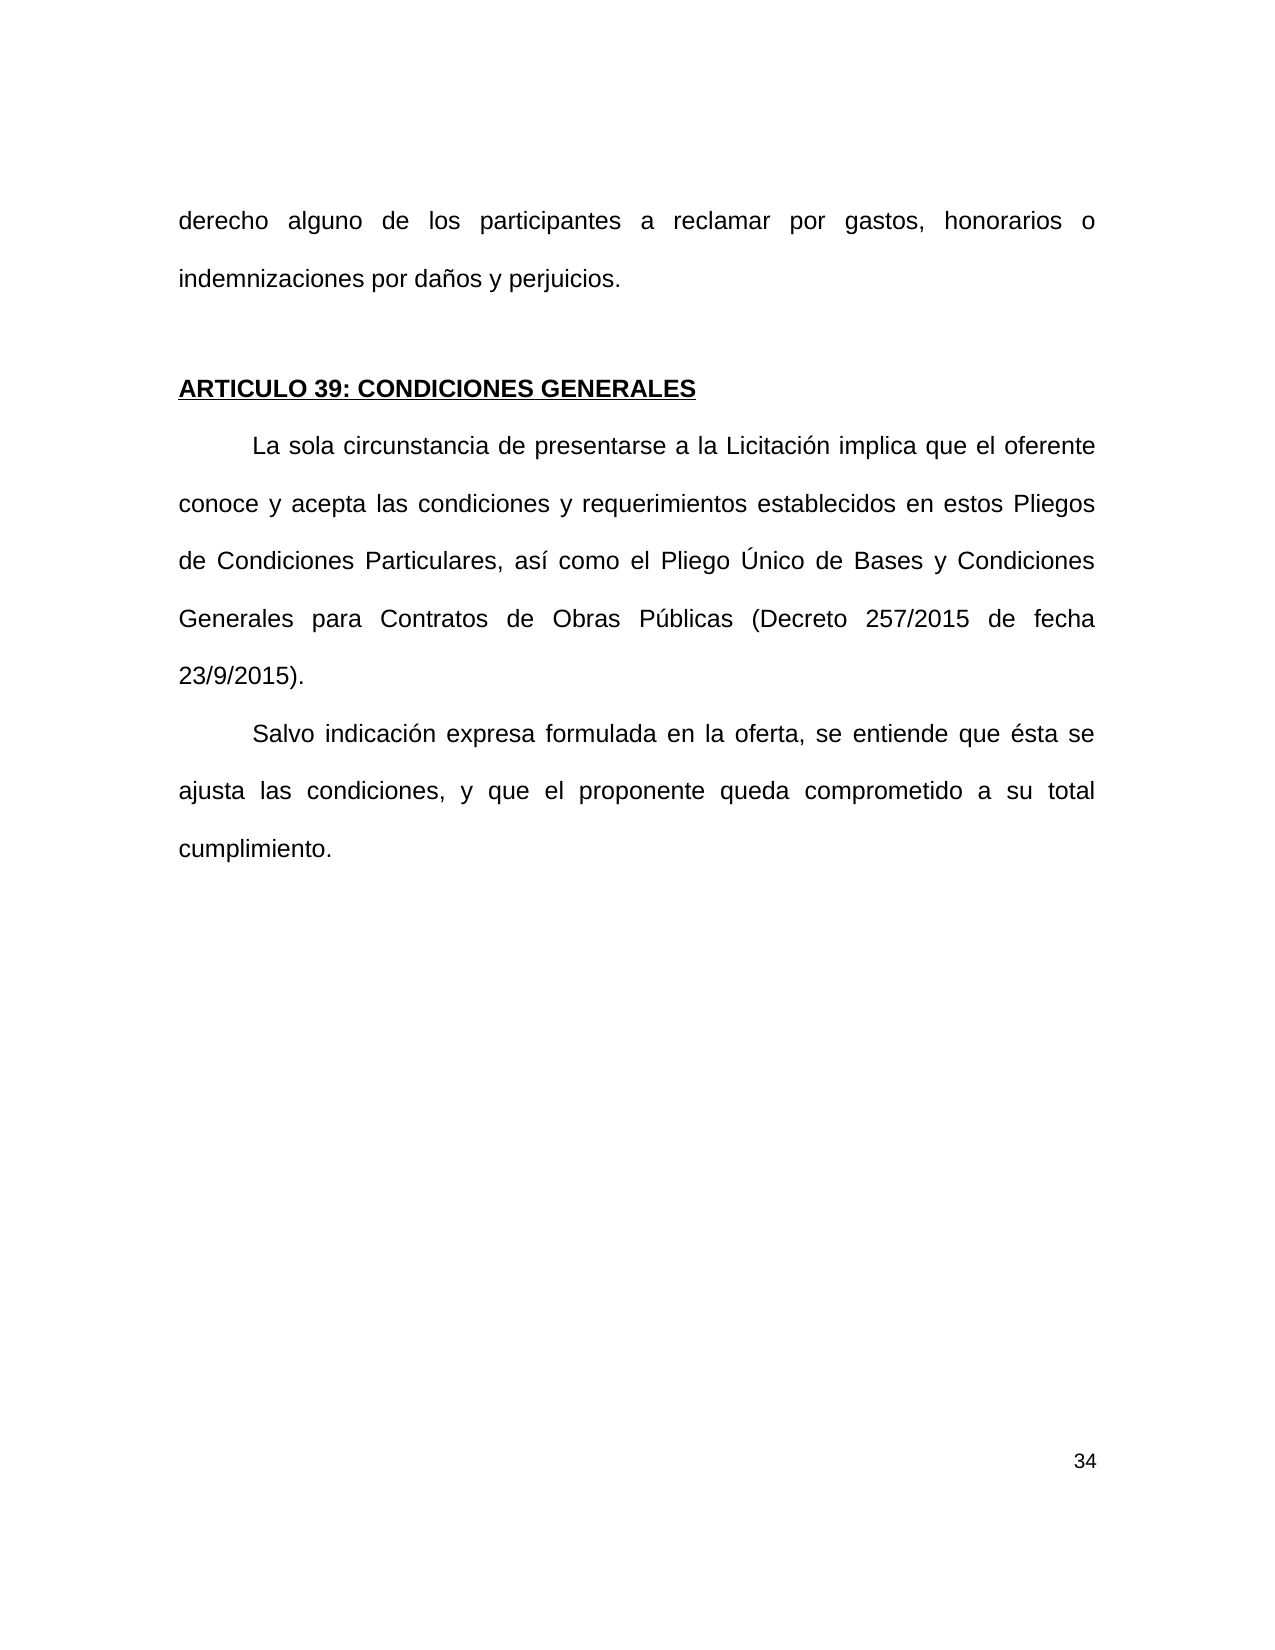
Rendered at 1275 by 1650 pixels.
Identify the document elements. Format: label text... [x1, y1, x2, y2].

text La sola circunstancia de presentarse a la Licitación implica que el oferente conoce y acepta las condiciones y requerimientos establecidos en estos Pliegos de Condiciones Particulares, así como el Pliego Único de Bases y Condiciones Generales para Contratos de Obras Públicas (Decreto 257/2015 de fecha 23/9/2015). [178, 431, 1097, 690]
text derecho alguno de los participantes a reclamar por gastos, honorarios o indemnizaciones por daños y perjuicios. [178, 206, 1097, 292]
text ARTICULO 39: CONDICIONES GENERALES [178, 373, 1097, 402]
text Salvo indicación expresa formulada en la oferta, se entiende que ésta se ajusta las condiciones, y que el proponente queda comprometido a su total cumplimiento. [178, 718, 1097, 862]
